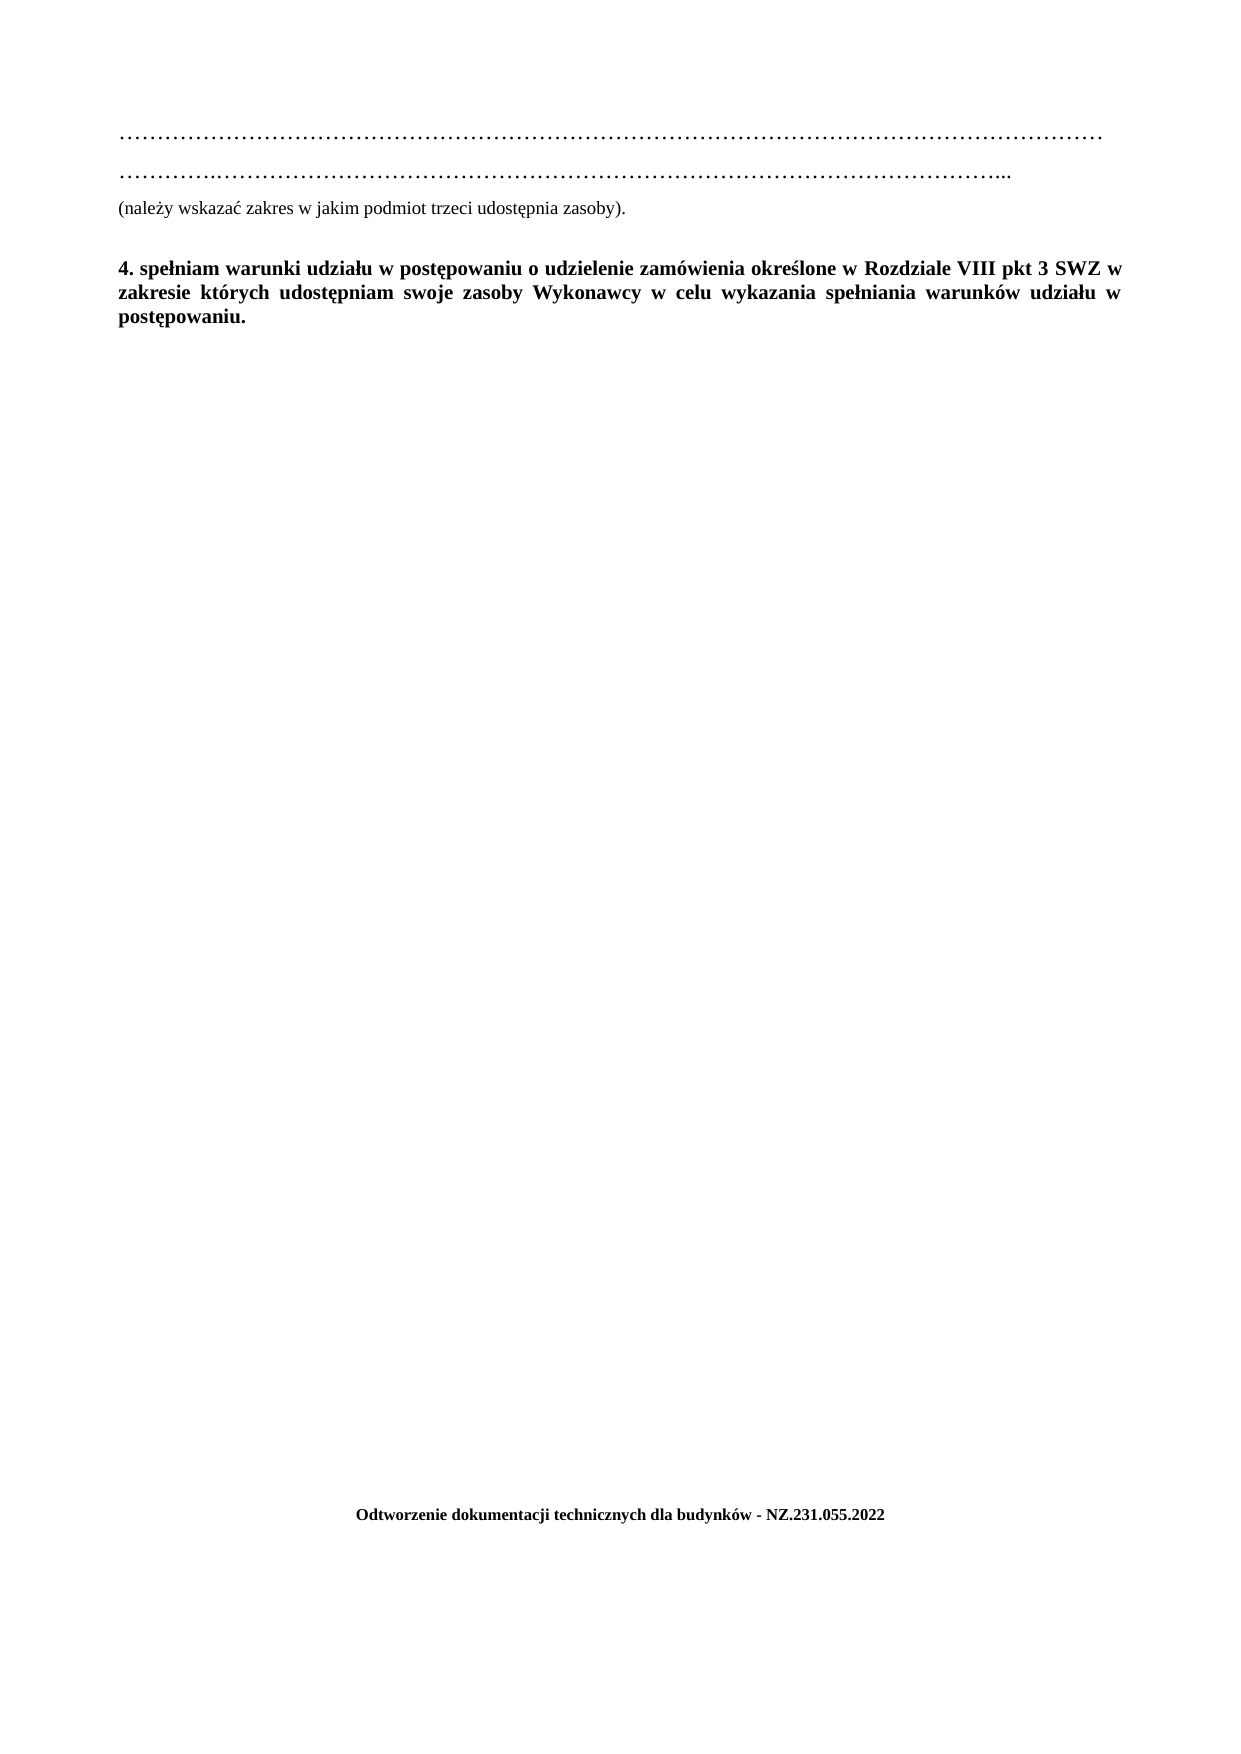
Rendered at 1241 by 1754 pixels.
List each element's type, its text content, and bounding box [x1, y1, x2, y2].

text …………………………………………………………………………………………………………………………….…………………………………………………………………………………………... [118, 118, 1119, 184]
text (należy wskazać zakres w jakim podmiot trzeci udostępnia zasoby). [118, 197, 1119, 219]
list 4. spełniam warunki udziału w postępowaniu o udzielenie zamówienia określone w Rozdziale VIII pkt 3 SWZ w zakresie których udostępniam swoje zasoby Wykonawcy w celu wykazania spełniania warunków udziału w postępowaniu. [47, 256, 1122, 328]
text Odtworzenie dokumentacji technicznych dla budynków - NZ.231.055.2022 [118, 1504, 1122, 1523]
